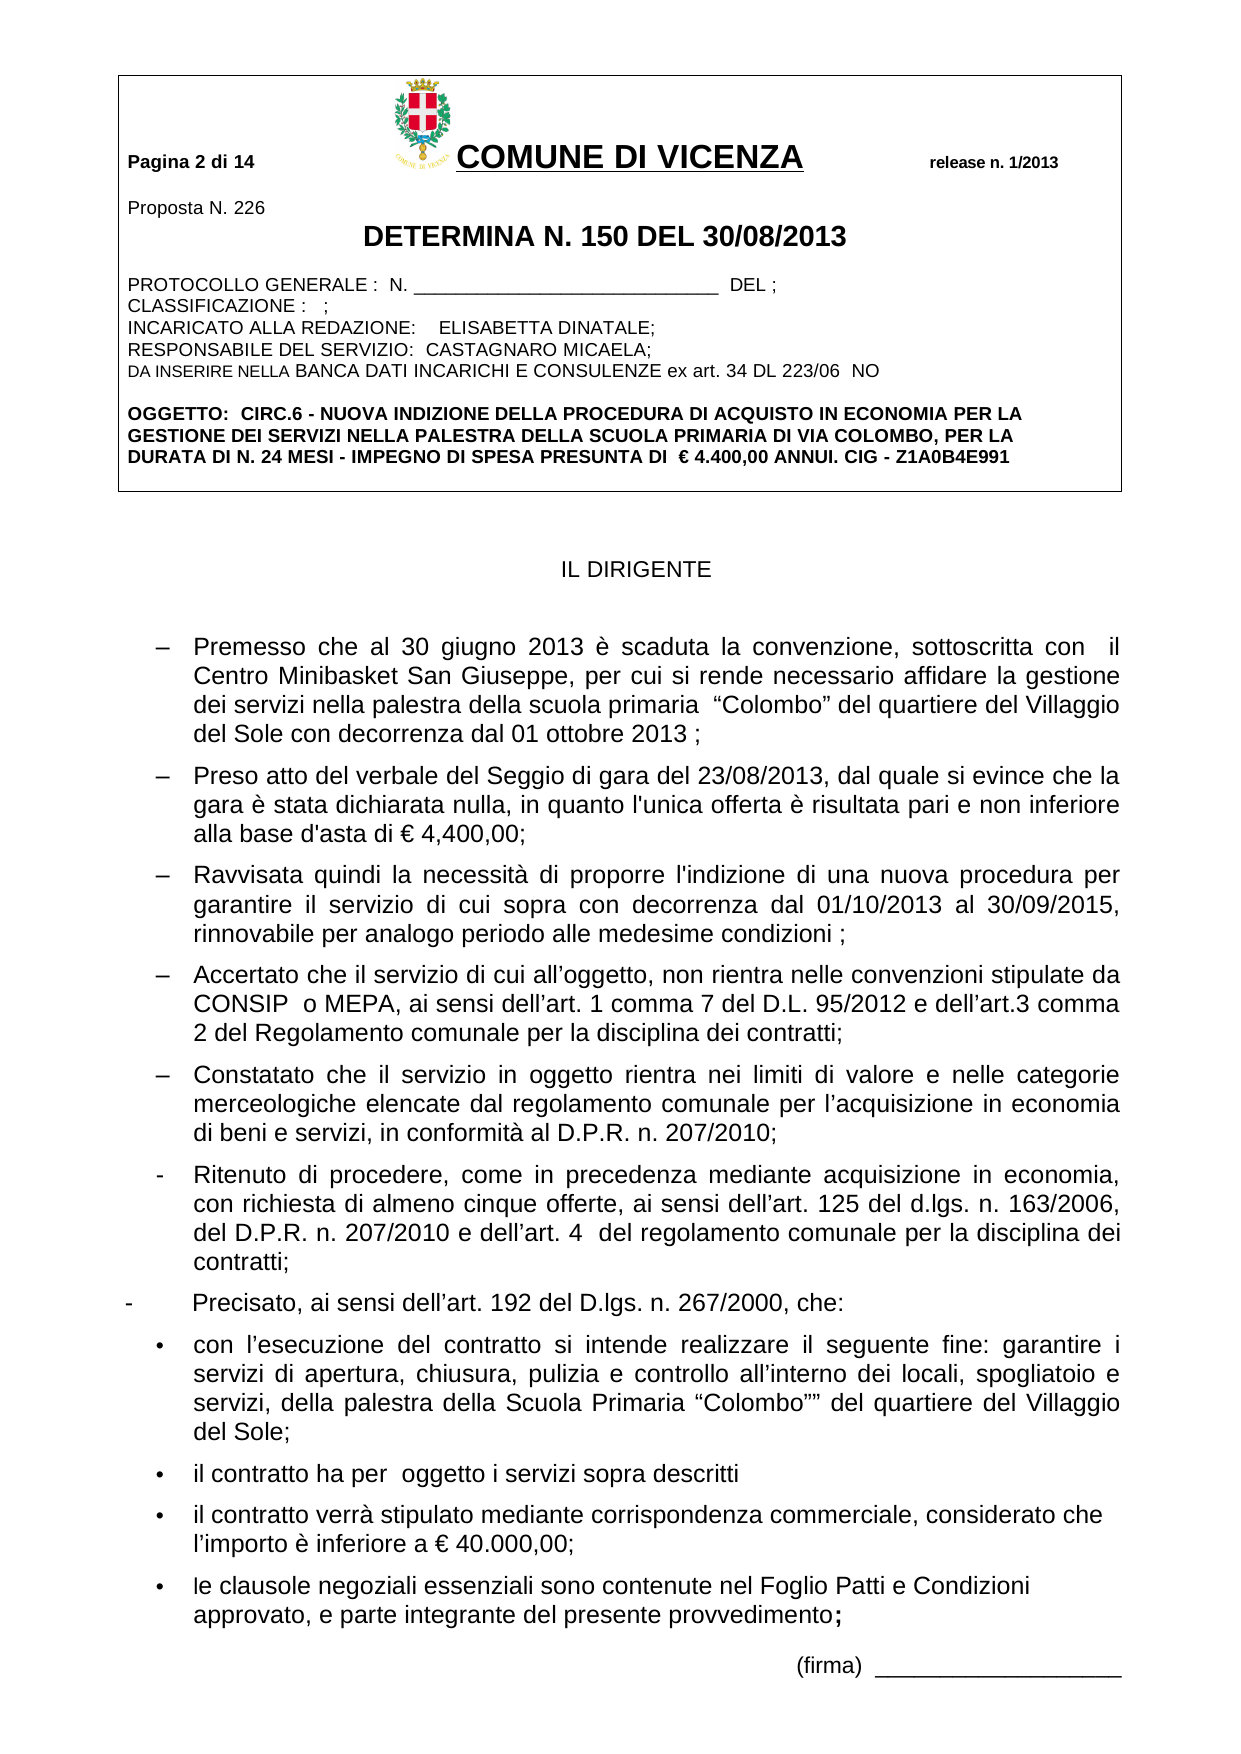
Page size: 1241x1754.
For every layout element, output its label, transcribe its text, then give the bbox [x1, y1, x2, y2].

text - Ritenuto di procedere, come in precedenza mediante acquisizione in economia, con richiesta di almeno cinque offerte, ai sensi dell’art. 125 del d.lgs. n. 163/2006, del D.P.R. n. 207/2010 e dell’art. 4 del regolamento comunale per la disciplina dei contratti; [156, 1159, 1122, 1276]
list Accertato che il servizio di cui all’oggetto, non rientra nelle convenzioni stipulate da CONSIP o MEPA, ai sensi dell’art. 1 comma 7 del D.L. 95/2012 e dell’art.3 comma 2 del Regolamento comunale per la disciplina dei contratti; [156, 960, 1122, 1047]
list Preso atto del verbale del Seggio di gara del 23/08/2013, dal quale si evince che la gara è stata dichiarata nulla, in quanto l'unica offerta è risultata pari e non inferiore alla base d'asta di € 4,400,00; [156, 761, 1122, 848]
list Ravvisata quindi la necessità di proporre l'indizione di una nuova procedura per garantire il servizio di cui sopra con decorrenza dal 01/10/2013 al 30/09/2015, rinnovabile per analogo periodo alle medesime condizioni ; [156, 860, 1122, 948]
list Constatato che il servizio in oggetto rientra nei limiti di valore e nelle categorie merceologiche elencate dal regolamento comunale per l’acquisizione in economia di beni e servizi, in conformità al D.P.R. n. 207/2010; [156, 1060, 1122, 1147]
text IL DIRIGENTE [118, 507, 1122, 582]
text • il contratto ha per oggetto i servizi sopra descritti [156, 1458, 1122, 1488]
text • il contratto verrà stipulato mediante corrispondenza commerciale, considerato che l’importo è inferiore a € 40.000,00; [156, 1500, 1122, 1558]
text • le clausole negoziali essenziali sono contenute nel Foglio Patti e Condizioni approvato, e parte integrante del presente provvedimento; [156, 1571, 1122, 1629]
picture [394, 78, 451, 169]
text • con l’esecuzione del contratto si intende realizzare il seguente fine: garantire i servizi di apertura, chiusura, pulizia e controllo all’interno dei locali, spogliatoio e servizi, della palestra della Scuola Primaria “Colombo”” del quartiere del Villaggio del Sole; [156, 1330, 1122, 1446]
list Premesso che al 30 giugno 2013 è scaduta la convenzione, sottoscritta con il Centro Minibasket San Giuseppe, per cui si rende necessario affidare la gestione dei servizi nella palestra della scuola primaria “Colombo” del quartiere del Villaggio del Sole con decorrenza dal 01 ottobre 2013 ; [156, 632, 1122, 748]
text - Precisato, ai sensi dell’art. 192 del D.lgs. n. 267/2000, che: [118, 1288, 1122, 1317]
